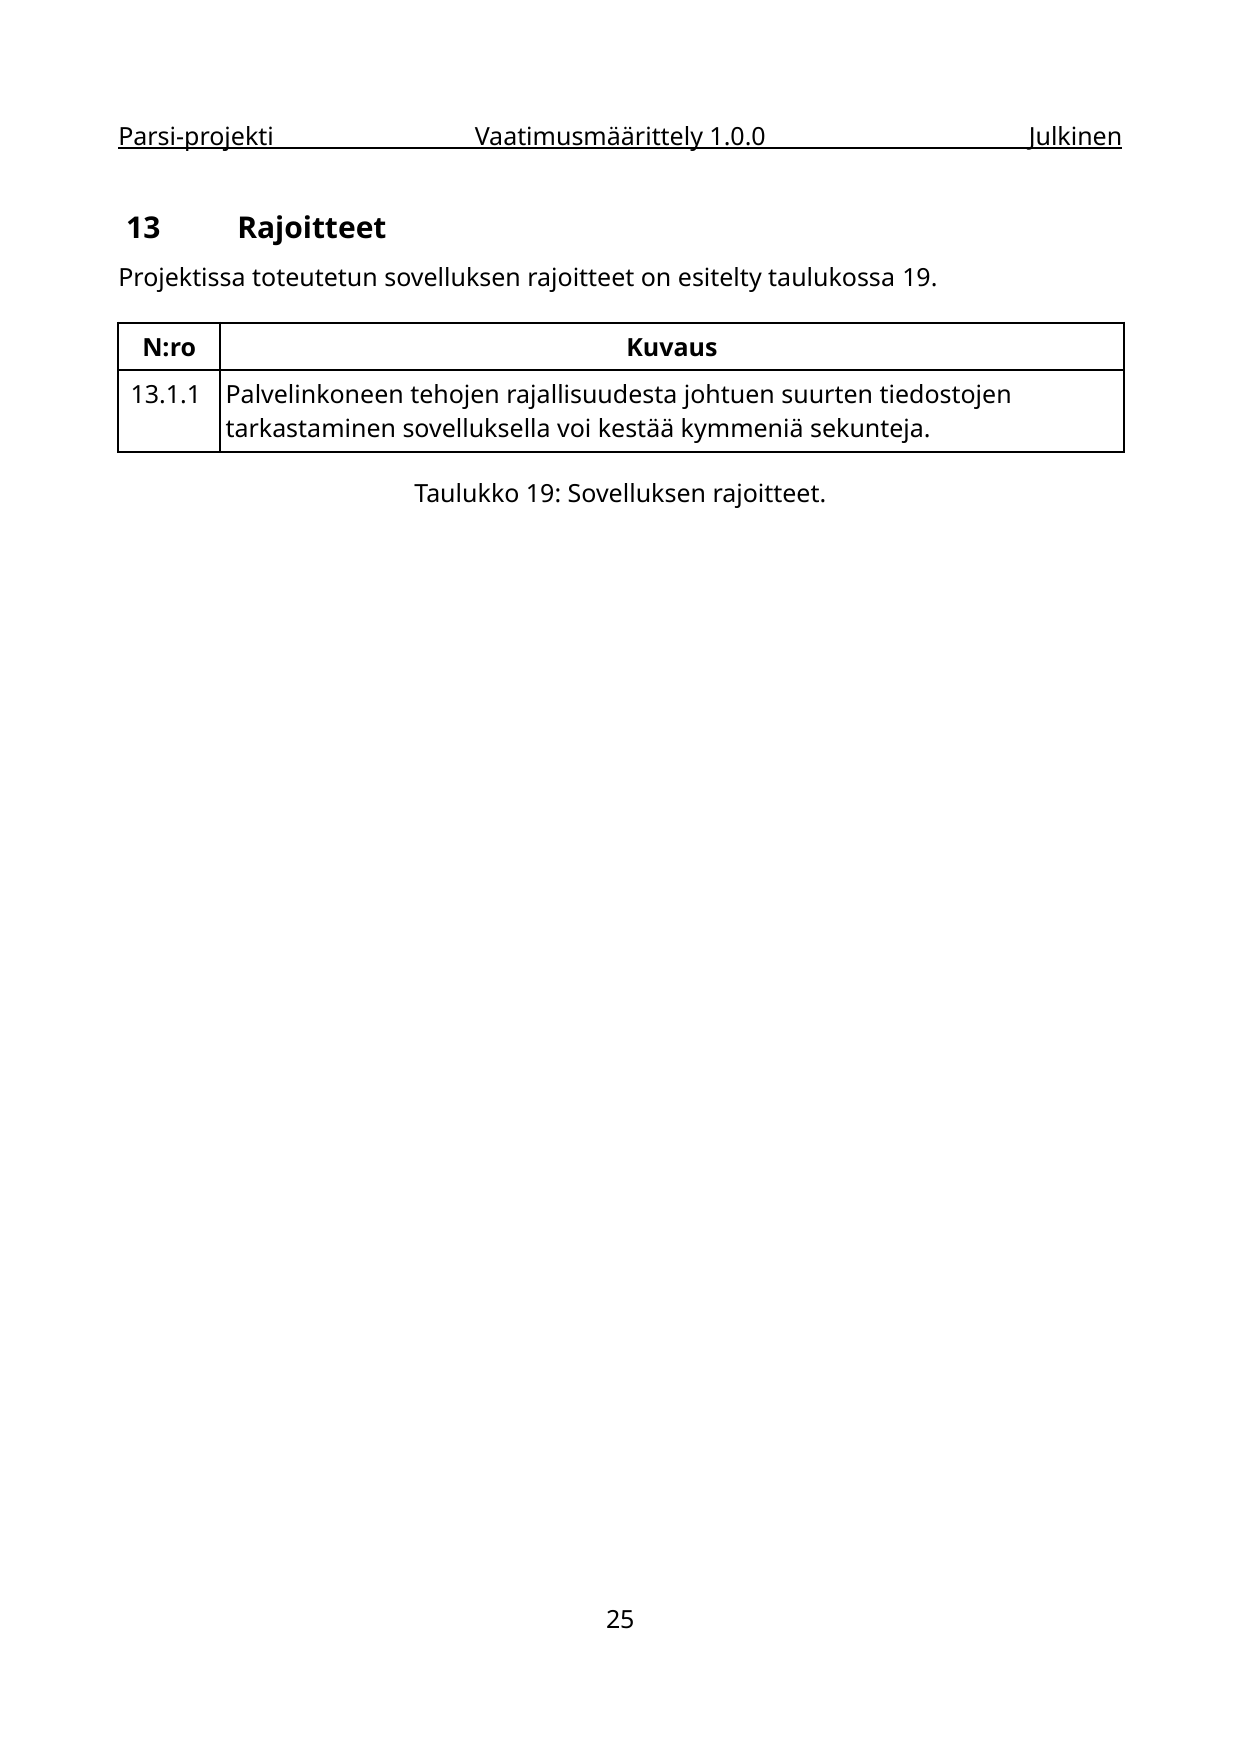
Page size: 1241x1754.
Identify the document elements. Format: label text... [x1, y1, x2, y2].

table_cell [119, 371, 219, 451]
table_header Kuvaus [221, 324, 1123, 369]
table_cell Palvelinkoneen tehojen rajallisuudesta johtuen suurten tiedostojen tarkastaminen sovelluksella voi kestää kymmeniä sekunteja. [221, 371, 1123, 451]
text Taulukko 19: Sovelluksen rajoitteet. [118, 475, 1122, 509]
table_header N:ro [119, 324, 219, 369]
subtitle Rajoitteet [118, 207, 1122, 247]
text Projektissa toteutetun sovelluksen rajoitteet on esitelty taulukossa 19. [118, 260, 1122, 294]
